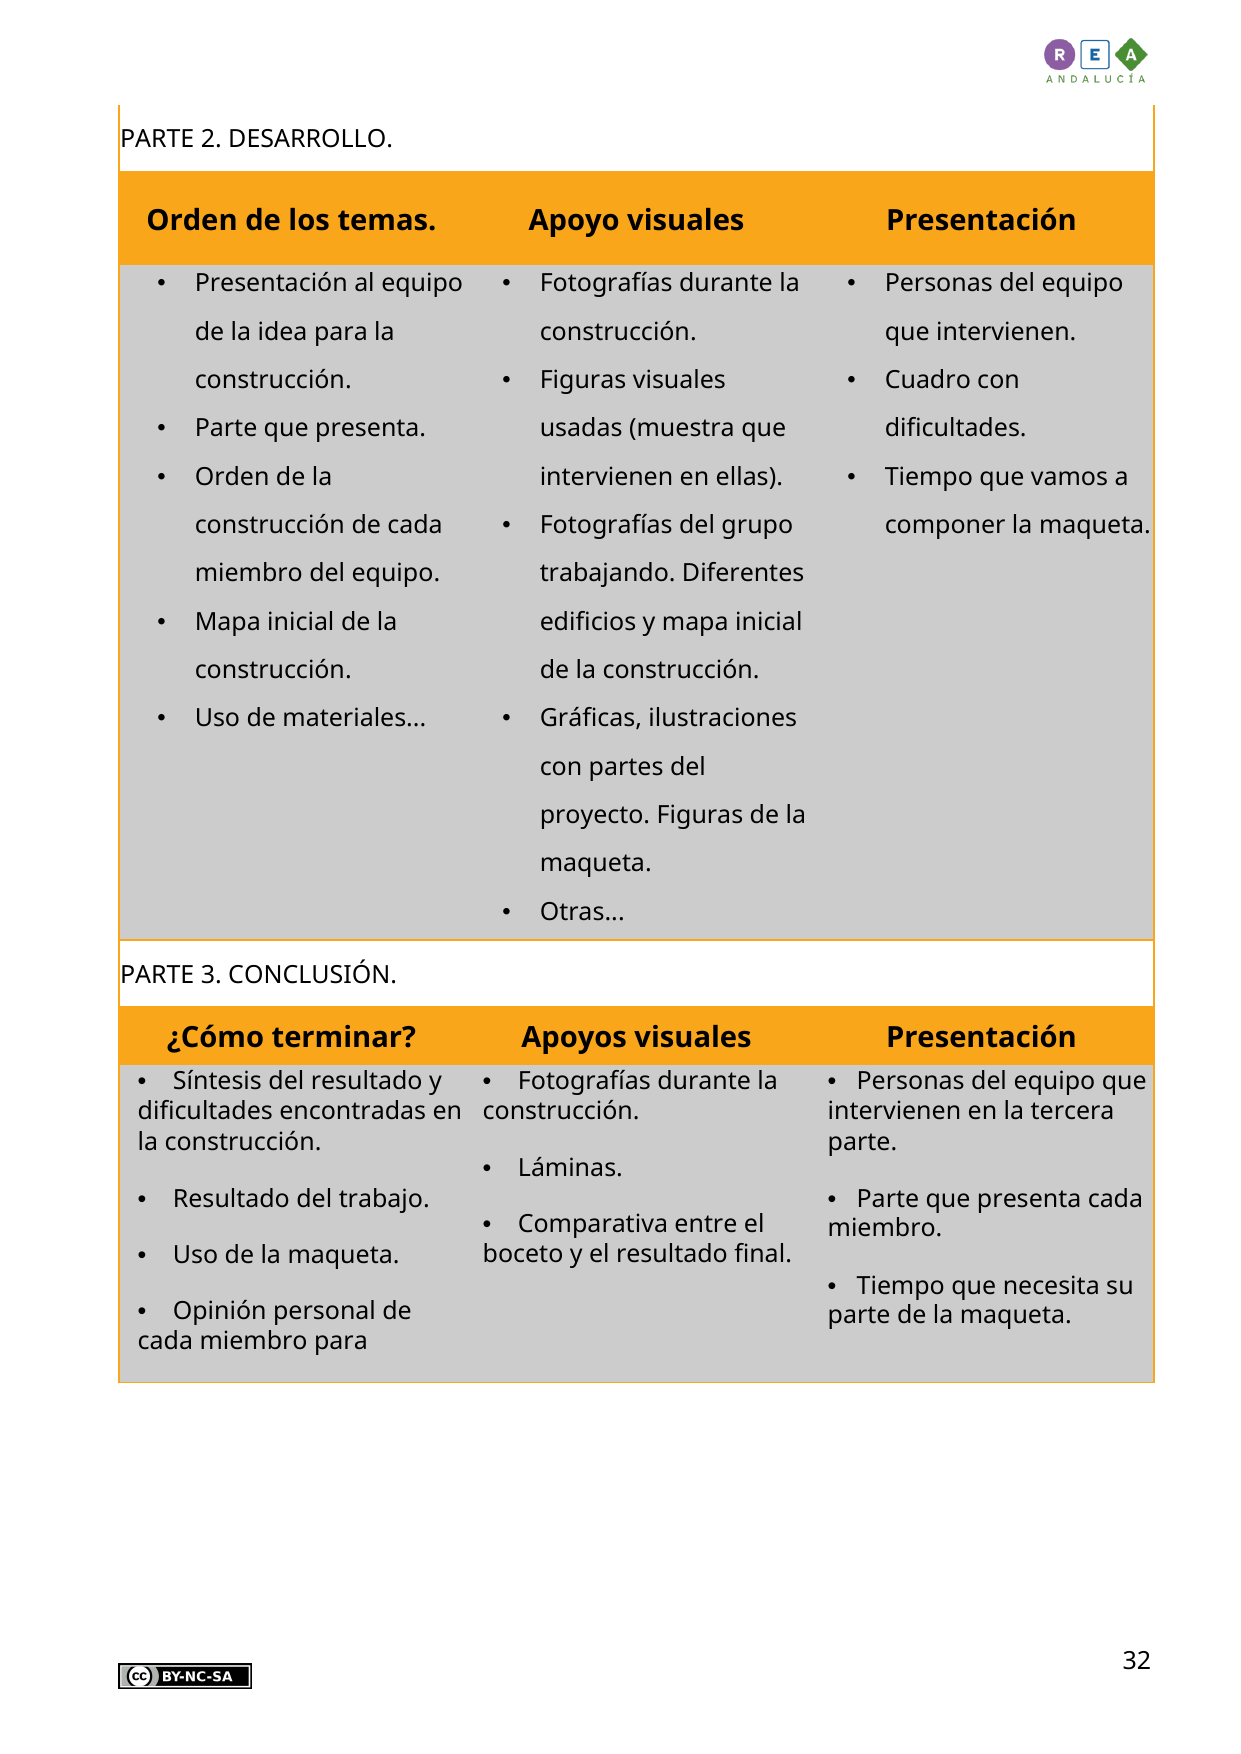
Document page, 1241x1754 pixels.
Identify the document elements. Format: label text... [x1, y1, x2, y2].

table_cell Presentación [809, 1007, 1153, 1065]
table_cell Presentación [809, 173, 1153, 265]
table_header [809, 105, 1153, 171]
picture [118, 1663, 252, 1689]
table_cell Apoyo visuales [464, 173, 809, 265]
table_cell ¿Cómo terminar? [120, 1007, 464, 1065]
table_cell Orden de los temas. [120, 173, 464, 265]
table_cell PARTE 3. CONCLUSIÓN. [120, 941, 1153, 1006]
picture [1039, 33, 1152, 88]
table_header [464, 105, 809, 171]
table_cell Síntesis del resultado y dificultades encontradas en la construcción. Resultado del trabajo. Uso de la maqueta. Opinión personal de cada miembro para [120, 1065, 464, 1382]
table_header PARTE 2. DESARROLLO. [120, 105, 464, 171]
table_cell Fotografías durante la construcción. Láminas. Comparativa entre el boceto y el resultado final. [464, 1065, 809, 1382]
table_cell Apoyos visuales [464, 1007, 809, 1065]
table_cell Personas del equipo que intervienen. Cuadro con dificultades. Tiempo que vamos a componer la maqueta. [809, 265, 1153, 939]
table_cell Personas del equipo que intervienen en la tercera parte. Parte que presenta cada miembro. Tiempo que necesita su parte de la maqueta. [809, 1065, 1153, 1382]
table_cell Fotografías durante la construcción. Figuras visuales usadas (muestra que intervienen en ellas). Fotografías del grupo trabajando. Diferentes edificios y mapa inicial de la construcción. Gráficas, ilustraciones con partes del proyecto. Figuras de la maqueta. Otras... [464, 265, 809, 939]
table_cell Presentación al equipo de la idea para la construcción. Parte que presenta. Orden de la construcción de cada miembro del equipo. Mapa inicial de la construcción. Uso de materiales... [120, 265, 464, 939]
